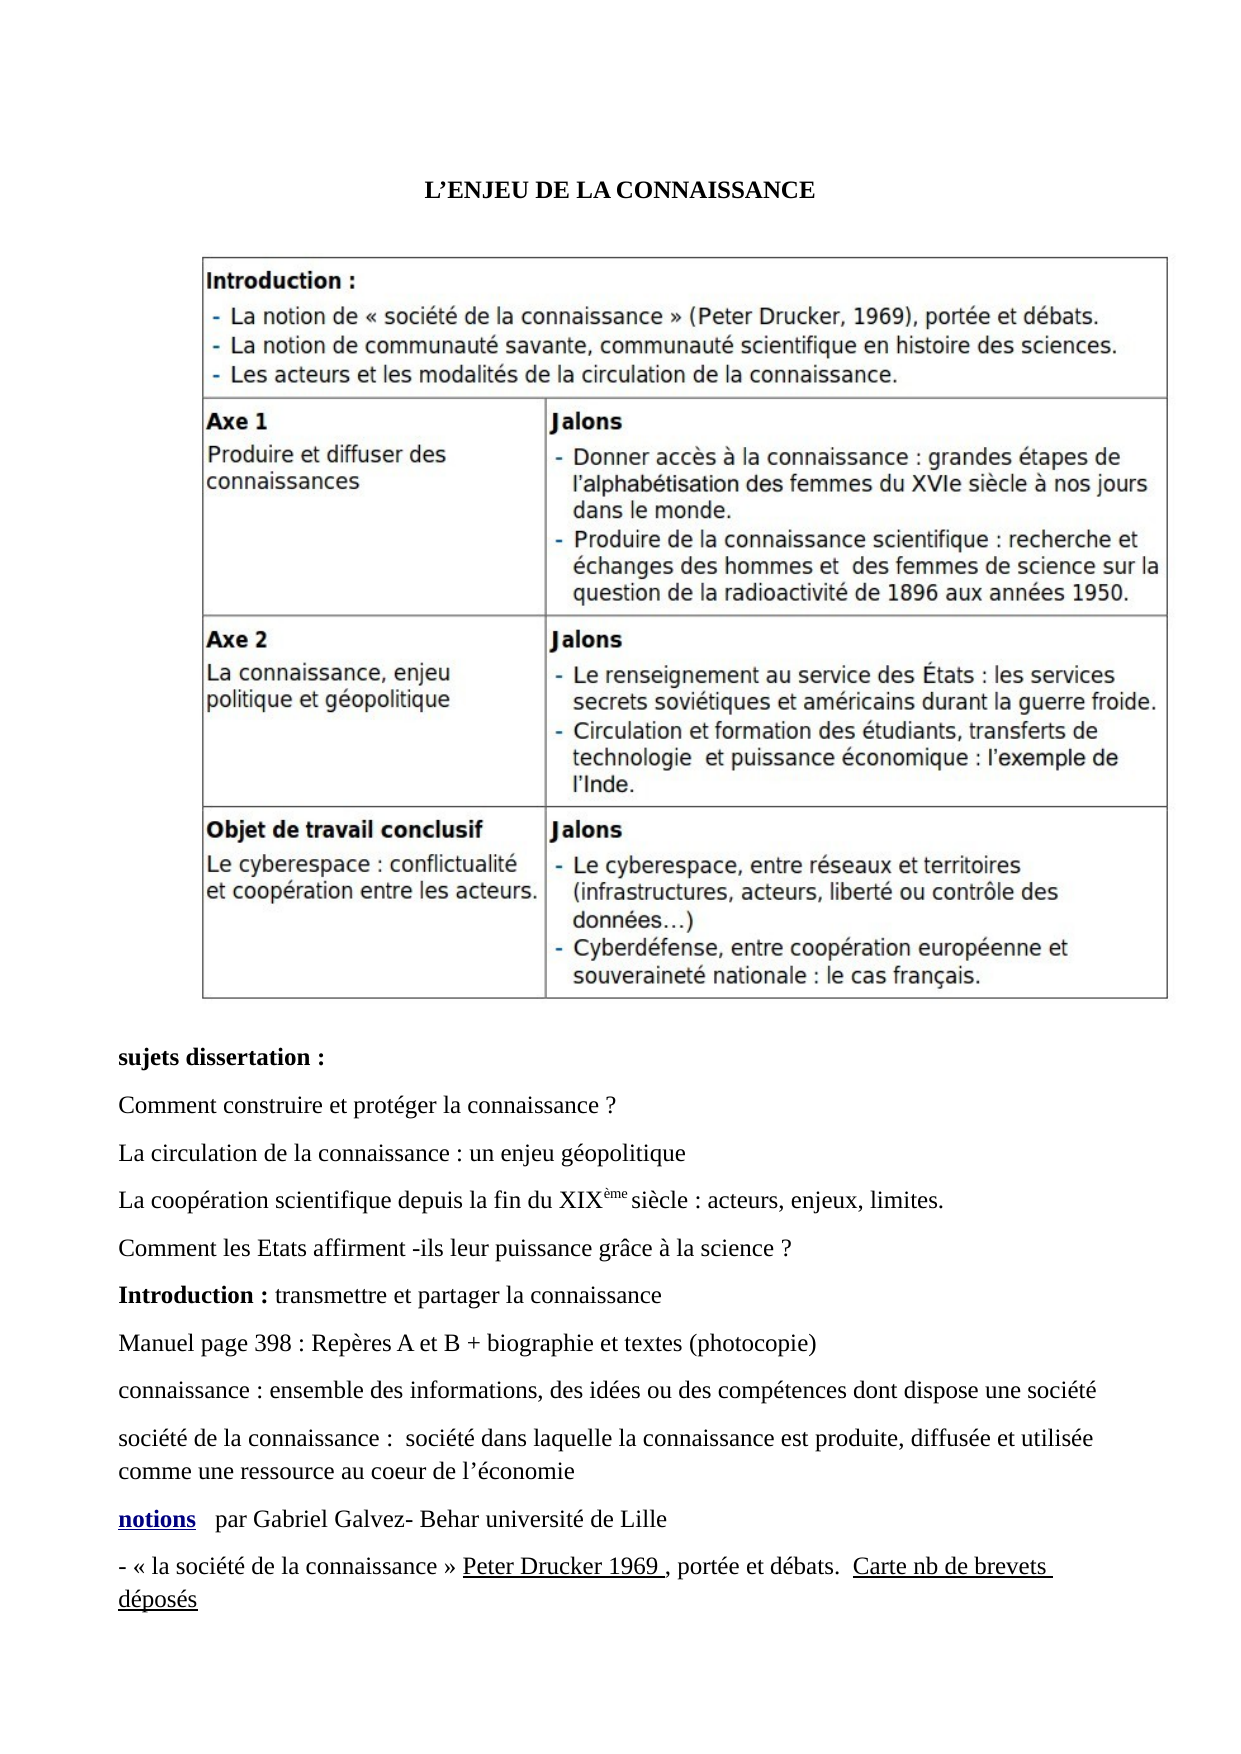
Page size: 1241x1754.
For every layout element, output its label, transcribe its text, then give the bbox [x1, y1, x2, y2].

text Comment les Etats affirment -ils leur puissance grâce à la science ? [118, 1233, 1122, 1262]
text sujets dissertation : [118, 1042, 1122, 1071]
text Comment construire et protéger la connaissance ? [118, 1090, 1122, 1119]
text La coopération scientifique depuis la fin du XIXème siècle : acteurs, enjeux, limites. [118, 1185, 1122, 1214]
text La circulation de la connaissance : un enjeu géopolitique [118, 1138, 1122, 1166]
text notions par Gabriel Galvez- Behar université de Lille [118, 1504, 1122, 1533]
text L’ENJEU DE LA CONNAISSANCE [118, 176, 1122, 204]
text Manuel page 398 : Repères A et B + biographie et textes (photocopie) [118, 1328, 1122, 1357]
picture [182, 233, 1187, 1028]
text - « la société de la connaissance » Peter Drucker 1969 , portée et débats. Carte nb de brevets déposés [118, 1551, 1122, 1613]
text société de la connaissance : société dans laquelle la connaissance est produite, diffusée et utilisée comme une ressource au coeur de l’économie [118, 1423, 1122, 1485]
text connaissance : ensemble des informations, des idées ou des compétences dont dispose une société [118, 1376, 1122, 1404]
text Introduction : transmettre et partager la connaissance [118, 1280, 1122, 1309]
